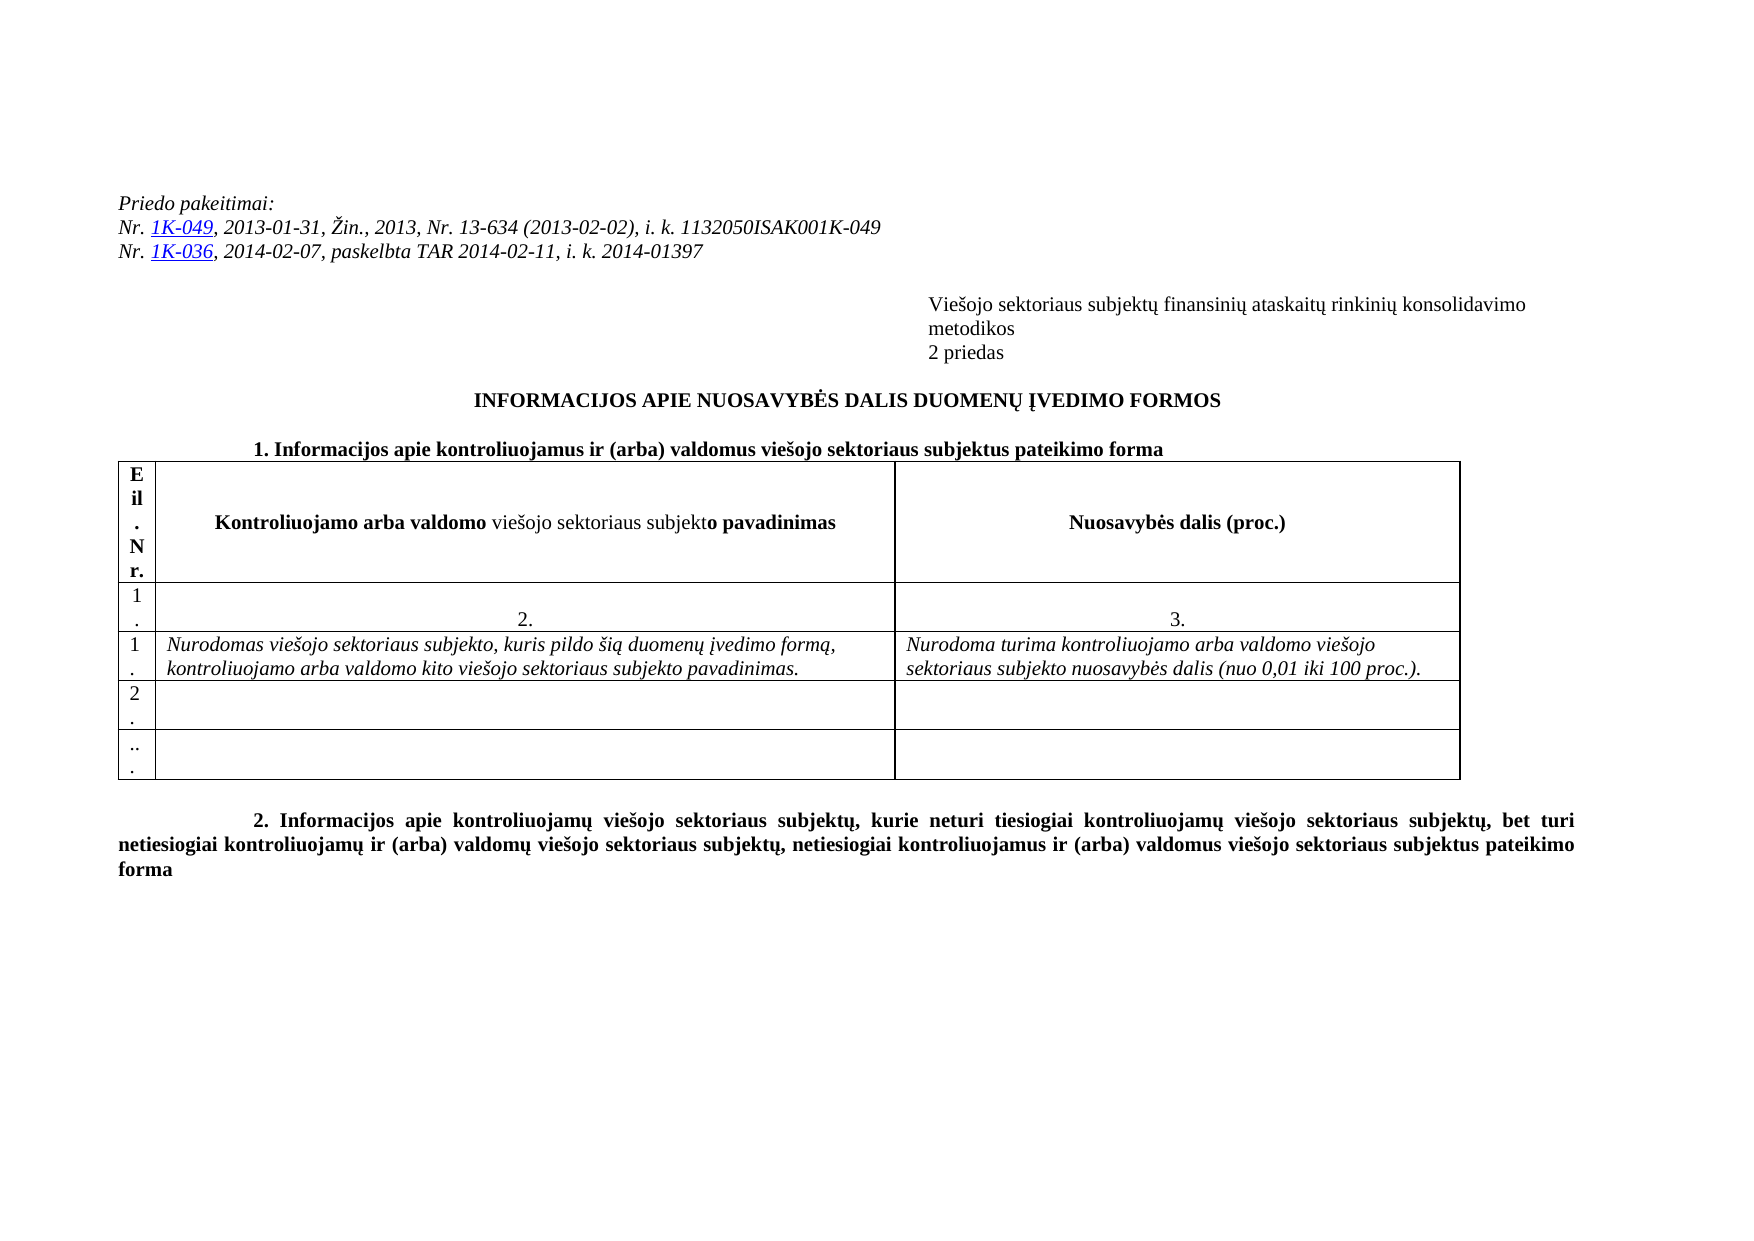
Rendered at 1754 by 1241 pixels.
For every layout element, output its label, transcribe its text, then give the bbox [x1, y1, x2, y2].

table_cell 1. [119, 583, 155, 631]
table_cell ... [119, 730, 155, 778]
table_cell [156, 681, 894, 729]
text Nr. 1K-049, 2013-01-31, Žin., 2013, Nr. 13-634 (2013-02-02), i. k. 1132050ISAK001K-049 [118, 215, 1577, 239]
table_cell Nurodoma turima kontroliuojamo arba valdomo viešojo sektoriaus subjekto nuosavybės dalis (nuo 0,01 iki 100 proc.). [896, 632, 1459, 680]
table_cell 2. [119, 681, 155, 729]
text Viešojo sektoriaus subjektų finansinių ataskaitų rinkinių konsolidavimo metodikos [928, 292, 1577, 340]
text Nr. 1K-036, 2014-02-07, paskelbta TAR 2014-02-11, i. k. 2014-01397 [118, 239, 1577, 263]
table_header Kontroliuojamo arba valdomo viešojo sektoriaus subjekto pavadinimas [156, 462, 894, 582]
table_cell 3. [896, 583, 1459, 631]
table_cell Nurodomas viešojo sektoriaus subjekto, kuris pildo šią duomenų įvedimo formą, kontroliuojamo arba valdomo kito viešojo sektoriaus subjekto pavadinimas. [156, 632, 894, 680]
table_cell 2. [156, 583, 894, 631]
text Priedo pakeitimai: [118, 191, 1577, 215]
text 2. Informacijos apie kontroliuojamų viešojo sektoriaus subjektų, kurie neturi tiesiogiai kontroliuojamų viešojo sektoriaus subjektų, bet turi netiesiogiai kontroliuojamų ir (arba) valdomų viešojo sektoriaus subjektų, netiesiogiai kontroliuojamus ir (arba) valdomus viešojo sektoriaus subjektus pateikimo forma [118, 808, 1577, 881]
text 1. Informacijos apie kontroliuojamus ir (arba) valdomus viešojo sektoriaus subjektus pateikimo forma [118, 436, 1577, 461]
text INFORMACIJOS APIE NUOSAVYBĖS DALIS DUOMENŲ ĮVEDIMO FORMOS [118, 388, 1577, 412]
table_header Nuosavybės dalis (proc.) [896, 462, 1459, 582]
table_cell 1. [119, 632, 155, 680]
table_cell [896, 730, 1459, 778]
table_cell [896, 681, 1459, 729]
table_header Eil. Nr. [119, 462, 155, 582]
table_cell [156, 730, 894, 778]
text 2 priedas [928, 340, 1577, 364]
